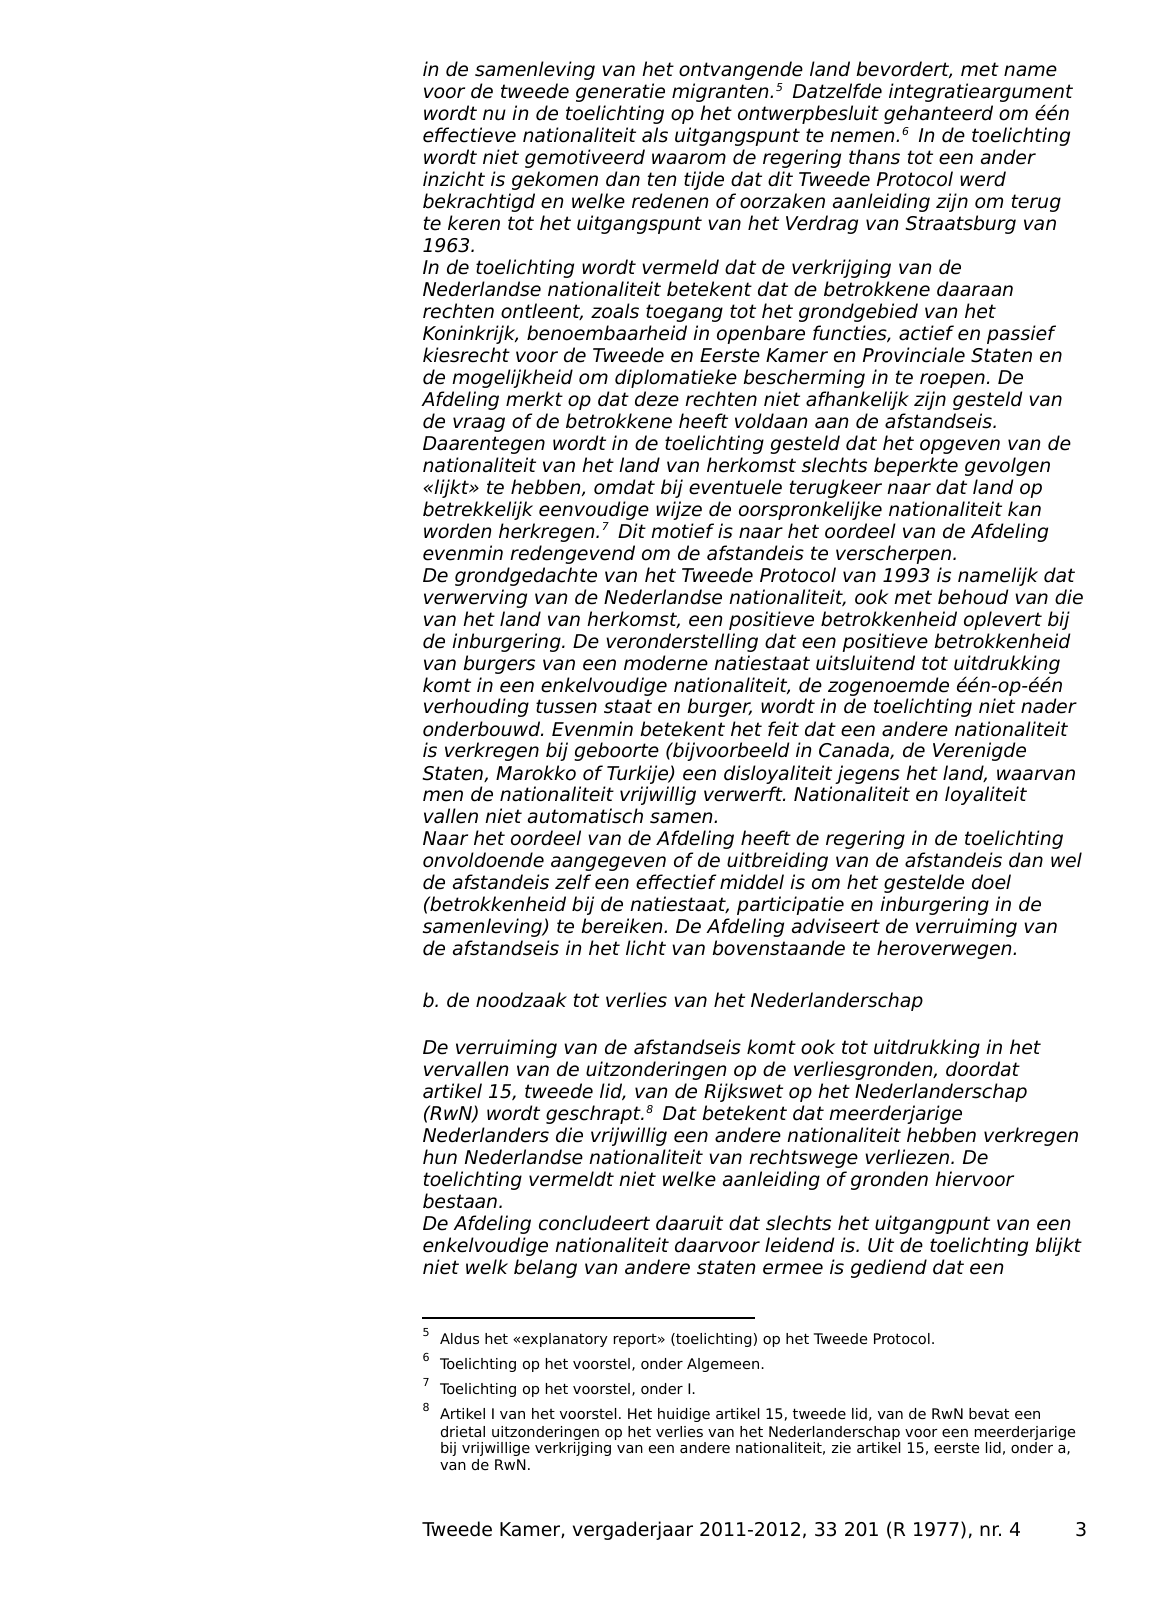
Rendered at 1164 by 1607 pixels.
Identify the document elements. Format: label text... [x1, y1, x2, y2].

text Naar het oordeel van de Afdeling heeft de regering in de toelichting onvoldoende aangegeven of de uitbreiding van de afstandeis dan wel de afstandeis zelf een effectief middel is om het gestelde doel (betrokkenheid bij de natiestaat, participatie en inburgering in de samenleving) te bereiken. De Afdeling adviseert de verruiming van de afstandseis in het licht van bovenstaande te heroverwegen. [422, 828, 1087, 960]
text In de toelichting wordt vermeld dat de verkrijging van de Nederlandse nationaliteit betekent dat de betrokkene daaraan rechten ontleent, zoals toegang tot het grondgebied van het Koninkrijk, benoembaarheid in openbare functies, actief en passief kiesrecht voor de Tweede en Eerste Kamer en Provinciale Staten en de mogelijkheid om diplomatieke bescherming in te roepen. De Afdeling merkt op dat deze rechten niet afhankelijk zijn gesteld van de vraag of de betrokkene heeft voldaan aan de afstandseis. Daarentegen wordt in de toelichting gesteld dat het opgeven van de nationaliteit van het land van herkomst slechts beperkte gevolgen «lijkt» te hebben, omdat bij eventuele terugkeer naar dat land op betrekkelijk eenvoudige wijze de oorspronkelijke nationaliteit kan worden herkregen. Dit motief is naar het oordeel van de Afdeling evenmin redengevend om de afstandeis te verscherpen. [422, 257, 1087, 564]
text De grondgedachte van het Tweede Protocol van 1993 is namelijk dat verwerving van de Nederlandse nationaliteit, ook met behoud van die van het land van herkomst, een positieve betrokkenheid oplevert bij de inburgering. De veronderstelling dat een positieve betrokkenheid van burgers van een moderne natiestaat uitsluitend tot uitdrukking komt in een enkelvoudige nationaliteit, de zogenoemde één-op-één verhouding tussen staat en burger, wordt in de toelichting niet nader onderbouwd. Evenmin betekent het feit dat een andere nationaliteit is verkregen bij geboorte (bijvoorbeeld in Canada, de Verenigde Staten, Marokko of Turkije) een disloyaliteit jegens het land, waarvan men de nationaliteit vrijwillig verwerft. Nationaliteit en loyaliteit vallen niet automatisch samen. [422, 564, 1087, 828]
text in de samenleving van het ontvangende land bevordert, met name voor de tweede generatie migranten. Datzelfde integratieargument wordt nu in de toelichting op het ontwerpbesluit gehanteerd om één effectieve nationaliteit als uitgangspunt te nemen. In de toelichting wordt niet gemotiveerd waarom de regering thans tot een ander inzicht is gekomen dan ten tijde dat dit Tweede Protocol werd bekrachtigd en welke redenen of oorzaken aanleiding zijn om terug te keren tot het uitgangspunt van het Verdrag van Straatsburg van 1963. [422, 59, 1087, 257]
text Artikel I van het voorstel. Het huidige artikel 15, tweede lid, van de RwN bevat een drietal uitzonderingen op het verlies van het Nederlanderschap voor een meerderjarige bij vrijwillige verkrijging van een andere nationaliteit, zie artikel 15, eerste lid, onder a, van de RwN. [422, 1402, 1087, 1474]
text Toelichting op het voorstel, onder I. [422, 1377, 1087, 1399]
subtitle b. de noodzaak tot verlies van het Nederlanderschap [422, 990, 1087, 1012]
text De verruiming van de afstandseis komt ook tot uitdrukking in het vervallen van de uitzonderingen op de verliesgronden, doordat artikel 15, tweede lid, van de Rijkswet op het Nederlanderschap (RwN) wordt geschrapt. Dat betekent dat meerderjarige Nederlanders die vrijwillig een andere nationaliteit hebben verkregen hun Nederlandse nationaliteit van rechtswege verliezen. De toelichting vermeldt niet welke aanleiding of gronden hiervoor bestaan. [422, 1037, 1087, 1213]
text Toelichting op het voorstel, onder Algemeen. [422, 1352, 1087, 1374]
text De Afdeling concludeert daaruit dat slechts het uitgangpunt van een enkelvoudige nationaliteit daarvoor leidend is. Uit de toelichting blijkt niet welk belang van andere staten ermee is gediend dat een [422, 1213, 1087, 1279]
text Aldus het «explanatory report» (toelichting) op het Tweede Protocol. [422, 1327, 1087, 1349]
